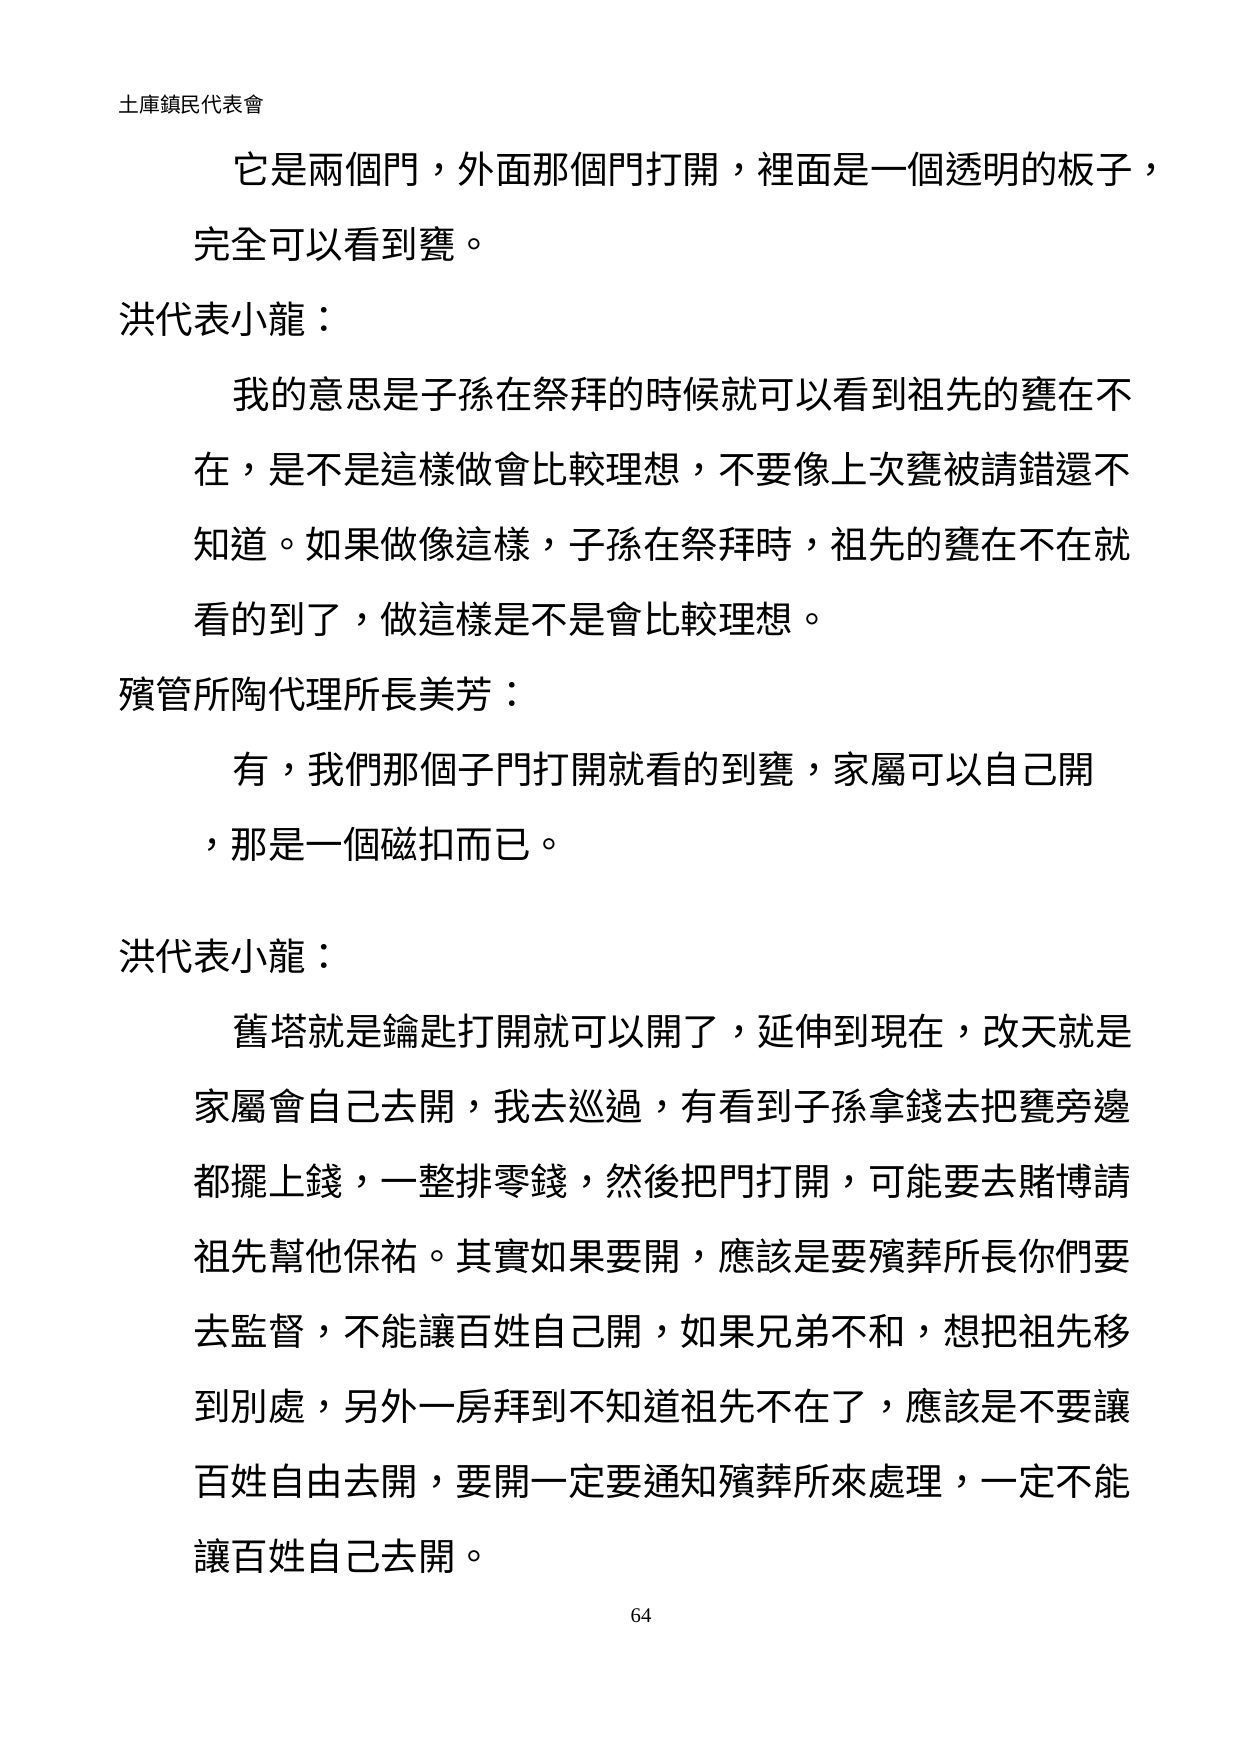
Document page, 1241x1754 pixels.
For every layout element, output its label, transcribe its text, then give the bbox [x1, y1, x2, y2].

text 舊塔就是鑰匙打開就可以開了，延伸到現在，改天就是家屬會自己去開，我去巡過，有看到子孫拿錢去把甕旁邊都擺上錢，一整排零錢，然後把門打開，可能要去賭博請祖先幫他保祐。其實如果要開，應該是要殯葬所長你們要去監督，不能讓百姓自己開，如果兄弟不和，想把祖先移到別處，另外一房拜到不知道祖先不在了，應該是不要讓百姓自由去開，要開一定要通知殯葬所來處理，一定不能讓百姓自己去開。 [193, 992, 1163, 1592]
text 殯管所陶代理所長美芳： [118, 654, 1163, 729]
text 我的意思是子孫在祭拜的時候就可以看到祖先的甕在不在，是不是這樣做會比較理想，不要像上次甕被請錯還不知道。如果做像這樣，子孫在祭拜時，祖先的甕在不在就看的到了，做這樣是不是會比較理想。 [193, 354, 1163, 654]
text ，那是一個磁扣而已。 [193, 804, 1163, 879]
text 有，我們那個子門打開就看的到甕，家屬可以自己開 [193, 729, 1163, 804]
text 它是兩個門，外面那個門打開，裡面是一個透明的板子，完全可以看到甕。 [193, 129, 1163, 279]
text 洪代表小龍： [118, 279, 1163, 354]
text 洪代表小龍： [118, 917, 1163, 992]
